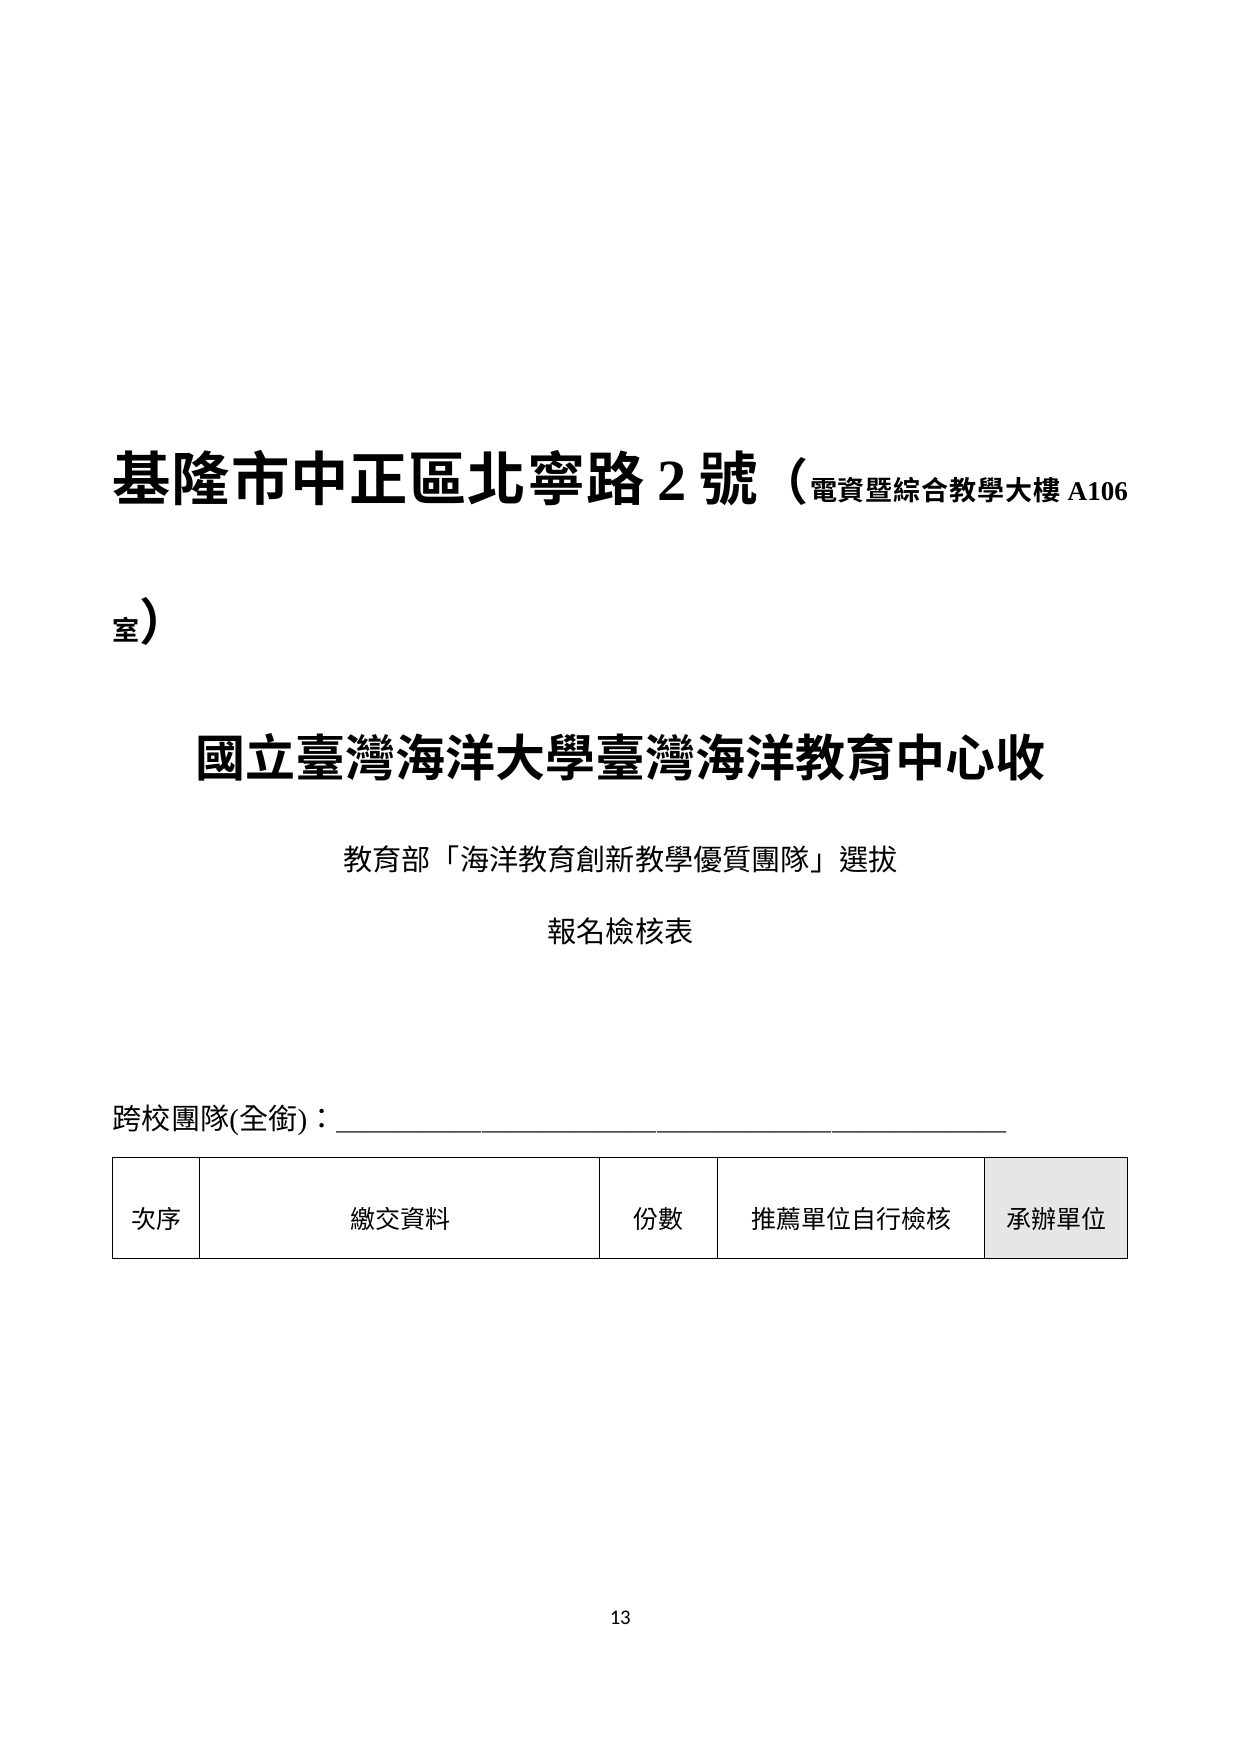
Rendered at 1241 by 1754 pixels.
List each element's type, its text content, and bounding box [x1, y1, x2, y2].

table_header 份數 [600, 1158, 717, 1258]
table_header 承辦單位 [985, 1158, 1127, 1258]
text 國立臺灣海洋大學臺灣海洋教育中心收 教育部「海洋教育創新教學優質團隊」選拔 報名檢核表 [112, 682, 1128, 950]
table_header 推薦單位自行檢核 [718, 1158, 984, 1258]
text 跨校團隊(全銜)：＿＿＿＿＿＿＿＿＿＿＿＿＿＿＿＿＿＿＿＿＿＿＿ [112, 1075, 1128, 1138]
text 基隆市中正區北寧路2號（電資暨綜合教學大樓A106室） [112, 402, 1128, 671]
table_header 繳交資料 [200, 1158, 599, 1258]
table_header 次序 [113, 1158, 199, 1258]
